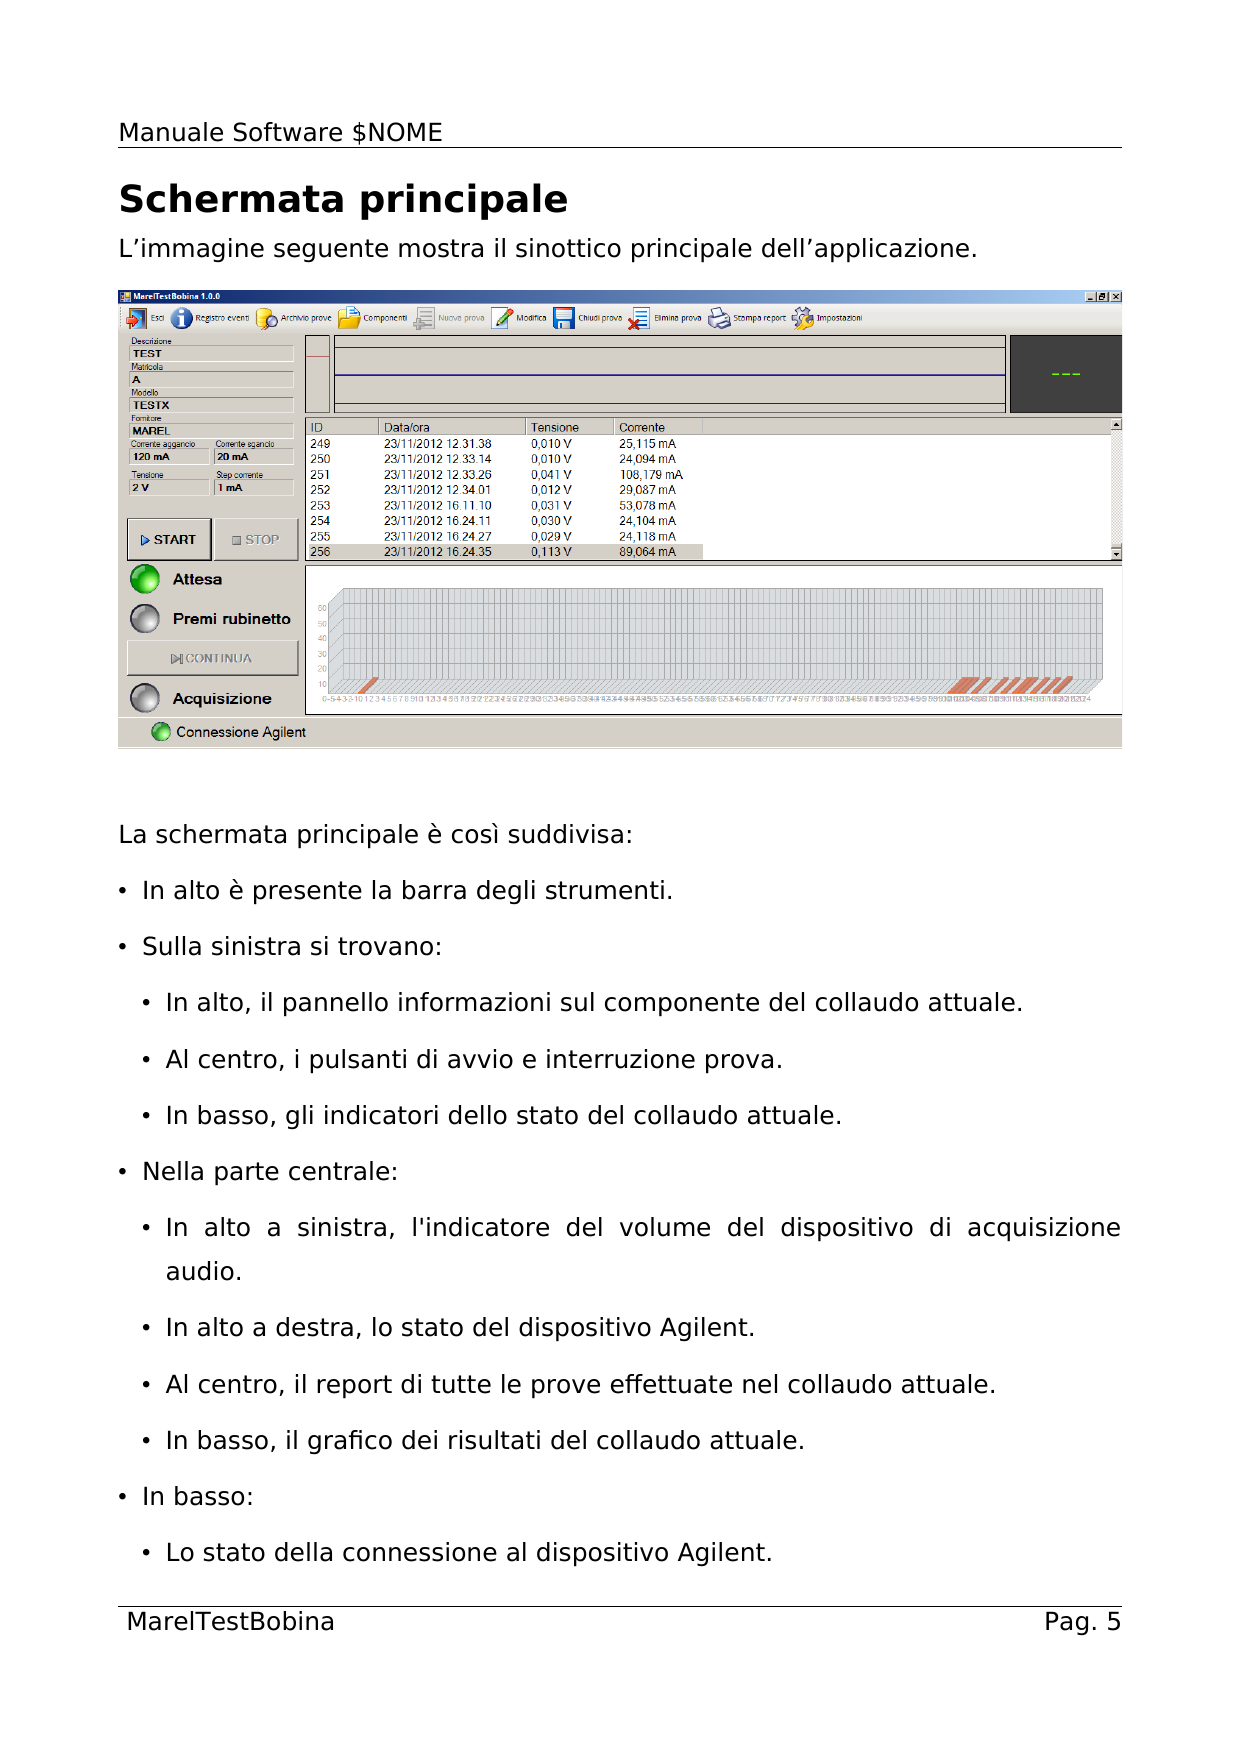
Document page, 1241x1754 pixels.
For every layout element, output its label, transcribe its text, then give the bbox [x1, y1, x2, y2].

list Nella parte centrale: [118, 1157, 1122, 1187]
subtitle Schermata principale [118, 178, 1122, 221]
list In basso, gli indicatori dello stato del collaudo attuale. [142, 1101, 1122, 1130]
list In basso, il grafico dei risultati del collaudo attuale. [142, 1426, 1122, 1455]
text L’immagine seguente mostra il sinottico principale dell’applicazione. [118, 234, 1122, 263]
list Sulla sinistra si trovano: [118, 932, 1122, 962]
list In alto è presente la barra degli strumenti. [118, 876, 1122, 905]
list In alto, il pannello informazioni sul componente del collaudo attuale. [142, 989, 1122, 1018]
list In basso: [118, 1482, 1122, 1512]
list In alto a sinistra, l'indicatore del volume del dispositivo di acquisizione audio. [142, 1214, 1122, 1287]
list Al centro, i pulsanti di avvio e interruzione prova. [142, 1045, 1122, 1074]
list In alto a destra, lo stato del dispositivo Agilent. [142, 1314, 1122, 1343]
list Al centro, il report di tutte le prove effettuate nel collaudo attuale. [142, 1370, 1122, 1399]
text La schermata principale è così suddivisa: [118, 820, 1122, 849]
list Lo stato della connessione al dispositivo Agilent. [142, 1539, 1122, 1568]
picture [118, 290, 1123, 749]
